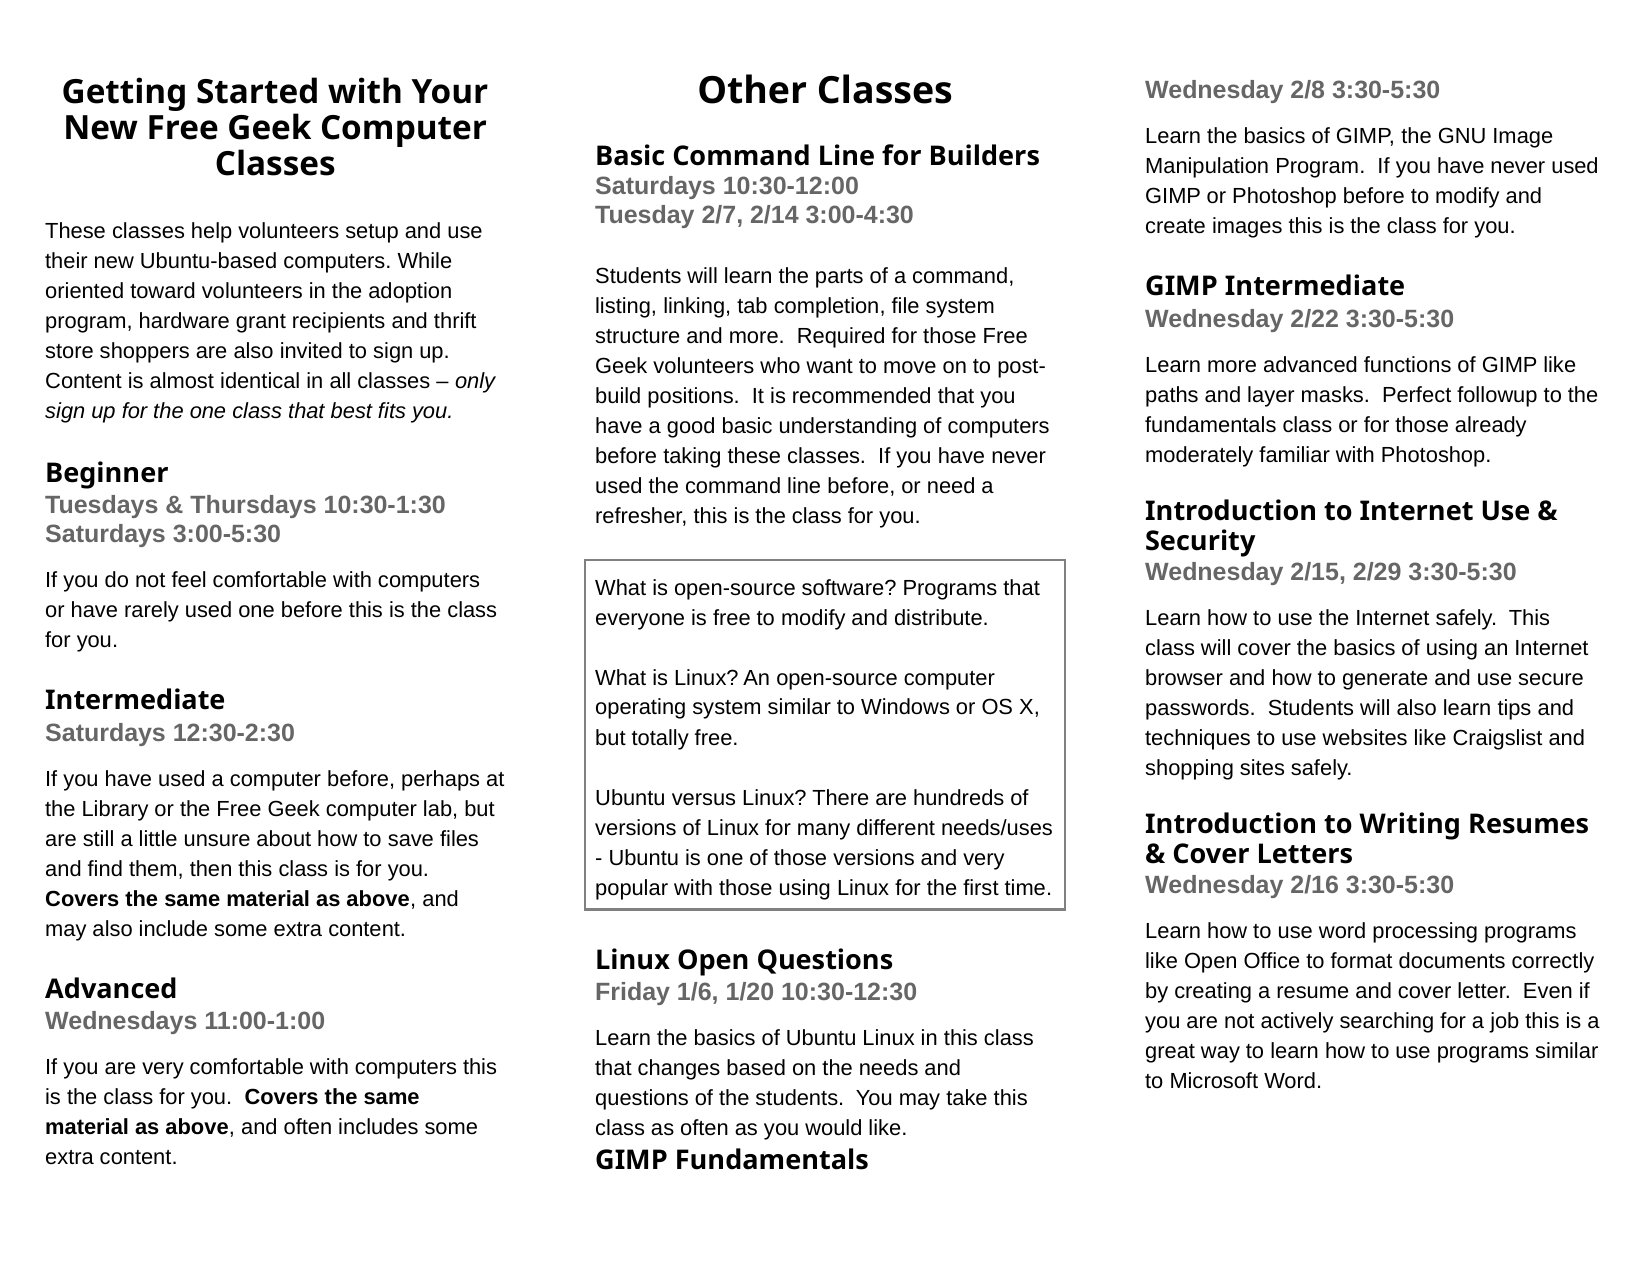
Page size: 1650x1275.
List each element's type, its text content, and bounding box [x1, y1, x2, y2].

text If you have used a computer before, perhaps at the Library or the Free Geek computer lab, but are still a little unsure about how to save files and find them, then this class is for you. Covers the same material as above, and may also include some extra content. [45, 761, 505, 941]
text Learn more advanced functions of GIMP like paths and layer masks. Perfect followup to the fundamentals class or for those already moderately familiar with Photoshop. [1145, 347, 1605, 467]
text Wednesday 2/8 3:30-5:30 [1145, 75, 1605, 104]
text Beginner [45, 453, 505, 490]
text Introduction to Internet Use & Security [1145, 497, 1605, 557]
text Learn the basics of GIMP, the GNU Image Manipulation Program. If you have never used GIMP or Photoshop before to modify and create images this is the class for you. [1145, 118, 1605, 238]
text Getting Started with Your New Free Geek Computer Classes [45, 75, 505, 183]
text Saturdays 10:30-12:00 [595, 171, 1055, 200]
text Learn the basics of Ubuntu Linux in this class that changes based on the needs and questions of the students. You may take this class as often as you would like. [595, 1020, 1055, 1140]
text Introduction to Writing Resumes & Cover Letters [1145, 810, 1605, 870]
text Intermediate [45, 681, 505, 717]
text Friday 1/6, 1/20 10:30-12:30 [595, 977, 1055, 1006]
text Wednesdays 11:00-1:00 [45, 1006, 505, 1035]
text Linux Open Questions [595, 940, 1055, 977]
text Saturdays 12:30-2:30 [45, 717, 505, 746]
text GIMP Fundamentals [595, 1140, 1055, 1177]
text Tuesdays & Thursdays 10:30-1:30 [45, 490, 505, 519]
text What is open-source software? Programs that everyone is free to modify and distribute. [586, 561, 1064, 629]
text Wednesday 2/22 3:30-5:30 [1145, 304, 1605, 332]
text If you do not feel comfortable with computers or have rarely used one before this is the class for you. [45, 562, 505, 652]
text Tuesday 2/7, 2/14 3:00-4:30 [595, 200, 1055, 228]
text Basic Command Line for Builders [595, 141, 1055, 171]
text Wednesday 2/16 3:30-5:30 [1145, 870, 1605, 899]
text Wednesday 2/15, 2/29 3:30-5:30 [1145, 557, 1605, 586]
text Ubuntu versus Linux? There are hundreds of versions of Linux for many different needs/uses - Ubuntu is one of those versions and very popular with those using Linux for the first time. [586, 768, 1064, 908]
text Other Classes [595, 75, 1055, 111]
text Advanced [45, 969, 505, 1006]
text GIMP Intermediate [1145, 267, 1605, 304]
text Saturdays 3:00-5:30 [45, 519, 505, 547]
text What is Linux? An open-source computer operating system similar to Windows or OS X, but totally free. [595, 659, 1055, 749]
text Students will learn the parts of a command, listing, linking, tab completion, file system structure and more. Required for those Free Geek volunteers who want to move on to post-build positions. It is recommended that you have a good basic understanding of computers before taking these classes. If you have never used the command line before, or need a refresher, this is the class for you. [595, 258, 1055, 528]
text These classes help volunteers setup and use their new Ubuntu-based computers. While oriented toward volunteers in the adoption program, hardware grant recipients and thrift store shoppers are also invited to sign up. Content is almost identical in all classes – only sign up for the one class that best fits you. [45, 213, 505, 423]
text Learn how to use the Internet safely. This class will cover the basics of using an Internet browser and how to generate and use secure passwords. Students will also learn tips and techniques to use websites like Craigslist and shopping sites safely. [1145, 600, 1605, 780]
text Learn how to use word processing programs like Open Office to format documents correctly by creating a resume and cover letter. Even if you are not actively searching for a job this is a great way to learn how to use programs similar to Microsoft Word. [1145, 913, 1605, 1093]
text If you are very comfortable with computers this is the class for you. Covers the same material as above, and often includes some extra content. [45, 1049, 505, 1169]
